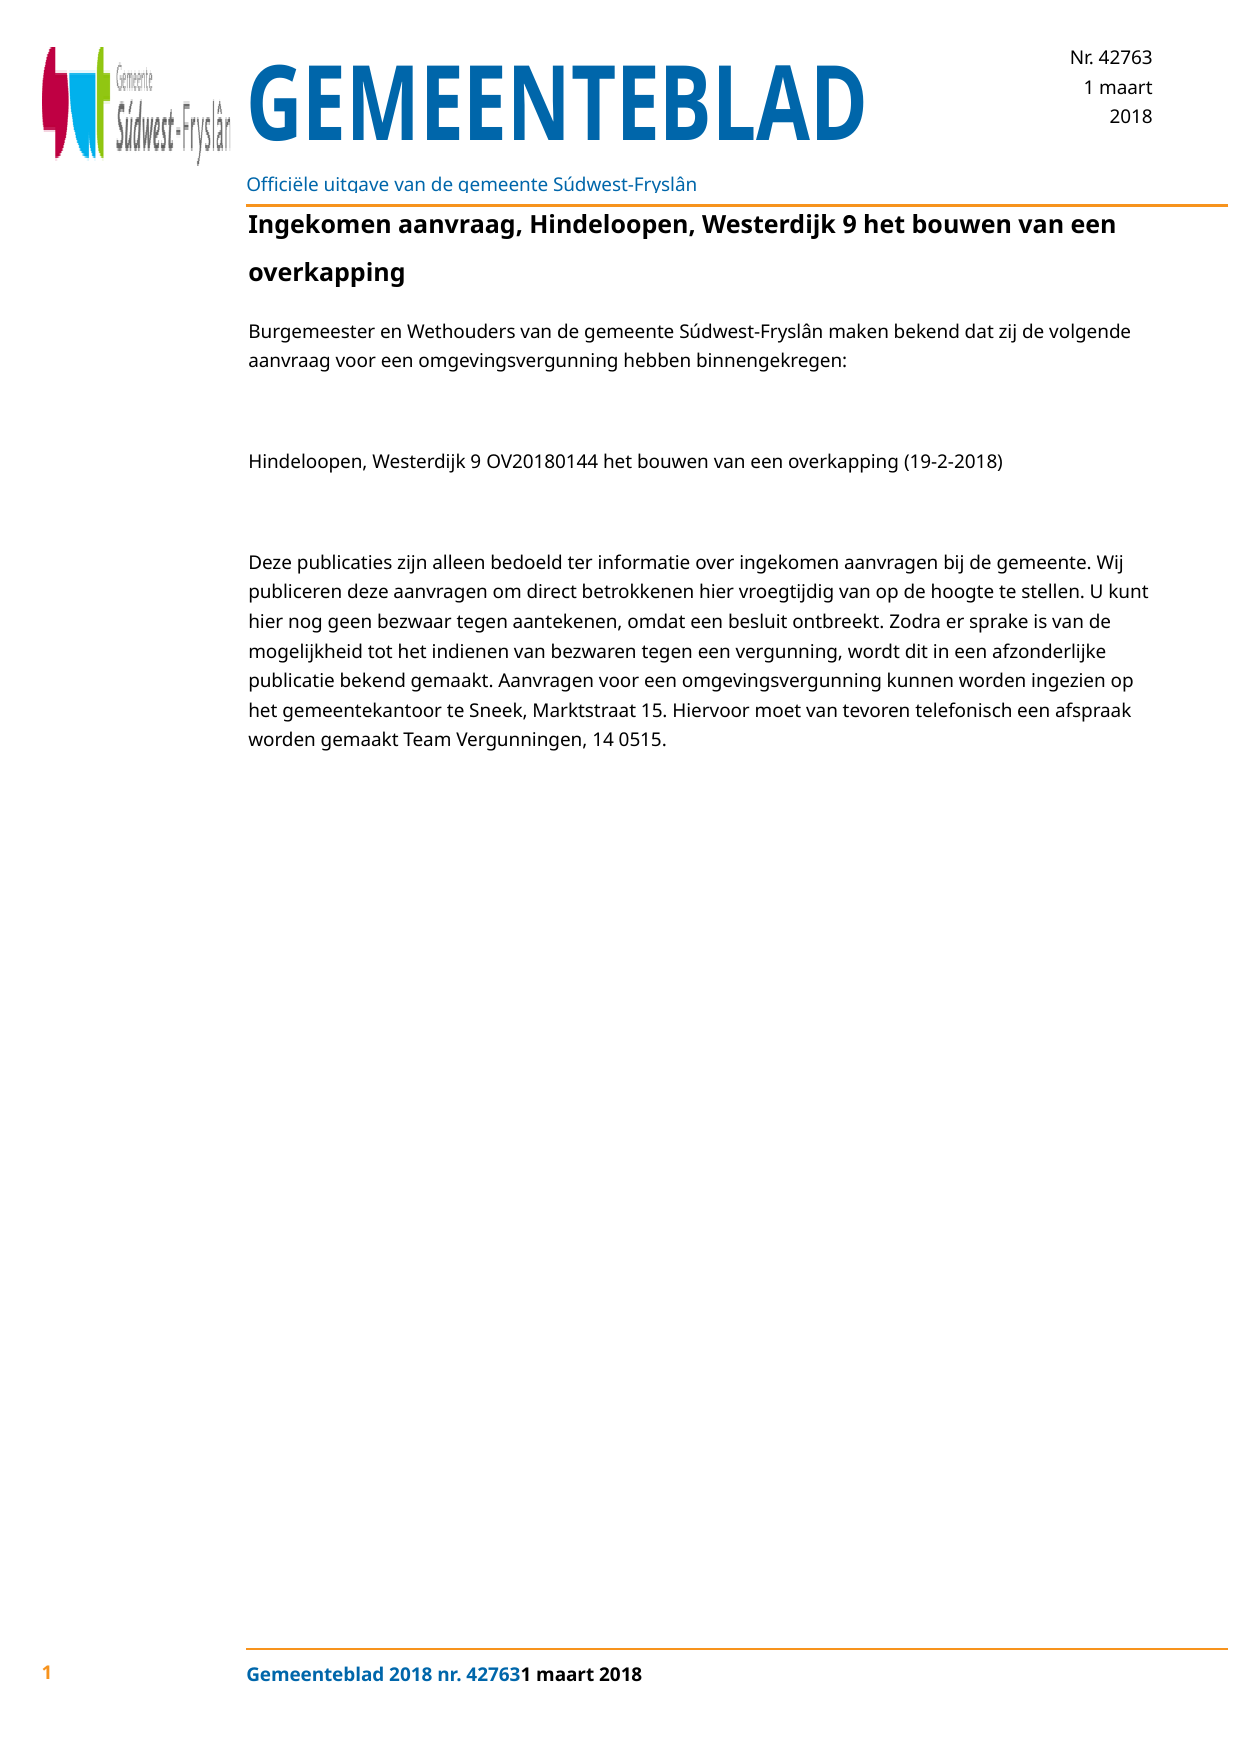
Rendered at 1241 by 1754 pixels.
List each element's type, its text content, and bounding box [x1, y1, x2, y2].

text Deze publicaties zijn alleen bedoeld ter informatie over ingekomen aanvragen bij de gemeente. Wij publiceren deze aanvragen om direct betrokkenen hier vroegtijdig van op de hoogte te stellen. U kunt hier nog geen bezwaar tegen aantekenen, omdat een besluit ontbreekt. Zodra er sprake is van de mogelijkheid tot het indienen van bezwaren tegen een vergunning, wordt dit in een afzonderlijke publicatie bekend gemaakt. Aanvragen voor een omgevingsvergunning kunnen worden ingezien op het gemeentekantoor te Sneek, Marktstraat 15. Hiervoor moet van tevoren telefonisch een afspraak worden gemaakt Team Vergunningen, 14 0515. [248, 549, 1152, 752]
picture [41, 47, 231, 172]
text Burgemeester en Wethouders van de gemeente Súdwest-Fryslân maken bekend dat zij de volgende aanvraag voor een omgevingsvergunning hebben binnengekregen: [248, 318, 1152, 373]
text Ingekomen aanvraag, Hindeloopen, Westerdijk 9 het bouwen van een overkapping [248, 207, 1152, 288]
text Hindeloopen, Westerdijk 9 OV20180144 het bouwen van een overkapping (19-2-2018) [248, 448, 1152, 474]
